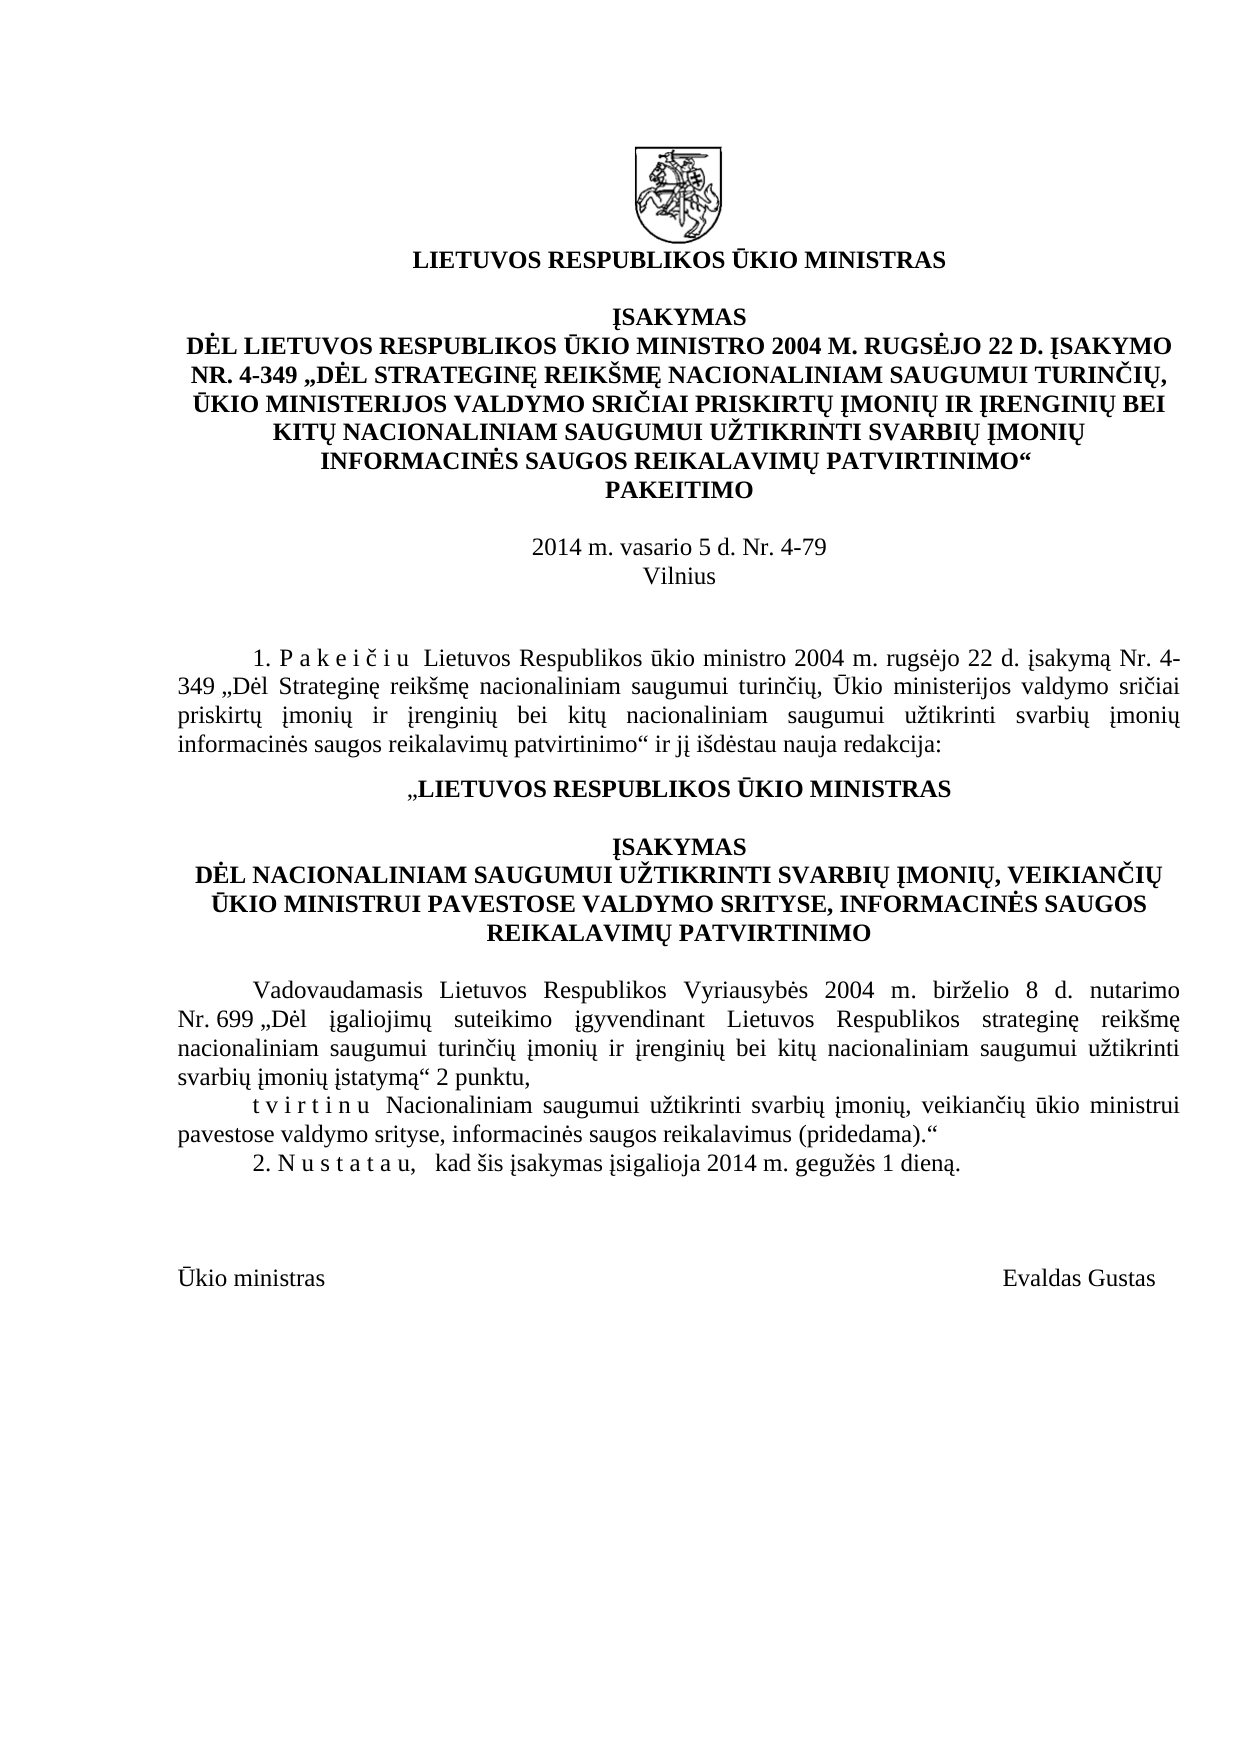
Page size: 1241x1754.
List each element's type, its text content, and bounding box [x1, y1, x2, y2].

text DĖL NACIONALINIAM SAUGUMUI UŽTIKRINTI SVARBIŲ ĮMONIŲ, VEIKIANČIŲ ŪKIO MINISTRUI PAVESTOSE VALDYMO SRITYSE, INFORMACINĖS SAUGOS REIKALAVIMŲ PATVIRTINIMO [177, 861, 1181, 947]
text DĖL LIETUVOS RESPUBLIKOS ūkio ministro 2004 m. rugsėjo 22 d. įsakymo nr. 4-349 „Dėl strateginę reikšmę nacionaliniam saugumui turinčių, ūkio ministerijos valdymo sričiai priskirtų įmonių ir įrenginių bei kitų nacionaliniam saugumui užtikrinti svarbių įmonių informacinės saugos reikalavimų patvirtinimo“ [177, 331, 1181, 475]
text tvirtinu Nacionaliniam saugumui užtikrinti svarbių įmonių, veikiančių ūkio ministrui pavestose valdymo srityse, informacinės saugos reikalavimus (pridedama).“ [177, 1091, 1181, 1148]
text 1. Pakeičiu Lietuvos Respublikos ūkio ministro 2004 m. rugsėjo 22 d. įsakymą Nr. 4-349 „Dėl Strateginę reikšmę nacionaliniam saugumui turinčių, Ūkio ministerijos valdymo sričiai priskirtų įmonių ir įrenginių bei kitų nacionaliniam saugumui užtikrinti svarbių įmonių informacinės saugos reikalavimų patvirtinimo“ ir jį išdėstau nauja redakcija: [177, 643, 1181, 758]
text įsakymas [177, 302, 1181, 331]
text pakeitimo [177, 475, 1181, 504]
text LIETUVOS RESPUBLIKOS ŪKIO MINISTRAS [177, 245, 1181, 274]
text „LIETUVOS RESPUBLIKOS ŪKIO MINISTRAS [177, 774, 1181, 803]
text Ūkio ministras Evaldas Gustas [177, 1263, 1181, 1292]
text Vilnius [177, 561, 1181, 590]
text 2014 m. vasario 5 d. Nr. 4-79 [177, 532, 1181, 561]
text 2. Nustatau, kad šis įsakymas įsigalioja 2014 m. gegužės 1 dieną. [252, 1148, 1181, 1177]
text Vadovaudamasis Lietuvos Respublikos Vyriausybės 2004 m. birželio 8 d. nutarimo Nr. 699 „Dėl įgaliojimų suteikimo įgyvendinant Lietuvos Respublikos strateginę reikšmę nacionaliniam saugumui turinčių įmonių ir įrenginių bei kitų nacionaliniam saugumui užtikrinti svarbių įmonių įstatymą“ 2 punktu, [177, 976, 1181, 1091]
text įsakymas [177, 832, 1181, 861]
